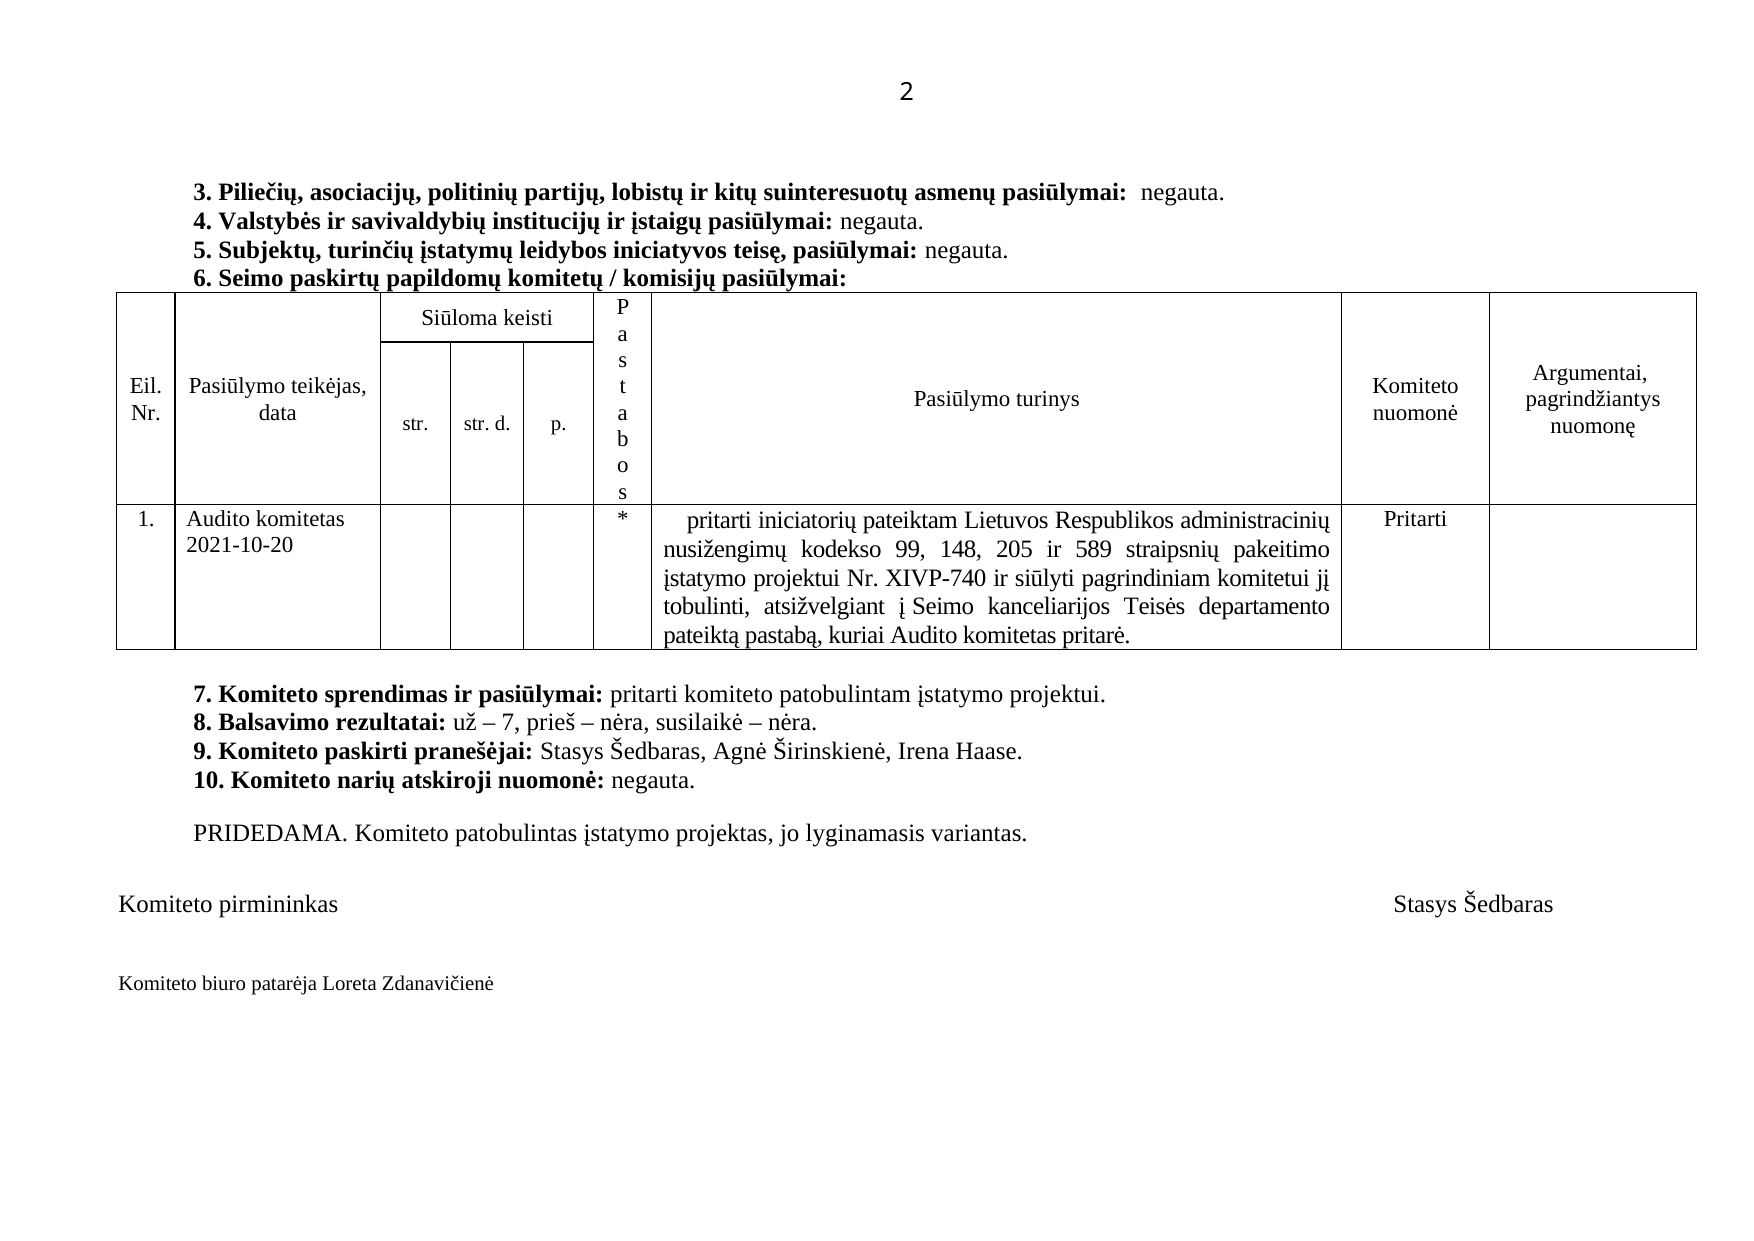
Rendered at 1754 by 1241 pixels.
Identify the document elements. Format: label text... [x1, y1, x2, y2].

table_cell [1490, 505, 1696, 649]
table_header Argumentai, pagrindžiantys nuomonę [1490, 293, 1696, 504]
table_header Siūloma keisti [381, 293, 593, 341]
text 4. Valstybės ir savivaldybių institucijų ir įstaigų pasiūlymai: negauta. [118, 206, 1695, 235]
text 9. Komiteto paskirti pranešėjai: Stasys Šedbaras, Agnė Širinskienė, Irena Haase. [118, 736, 1695, 765]
table_header Pasiūlymo teikėjas, data [176, 293, 380, 504]
text 3. Piliečių, asociacijų, politinių partijų, lobistų ir kitų suinteresuotų asmenų pasiūlymai: negauta. [118, 177, 1695, 206]
text 6. Seimo paskirtų papildomų komitetų / komisijų pasiūlymai: [118, 263, 1695, 292]
table_cell str. [381, 343, 450, 504]
text 8. Balsavimo rezultatai: už – 7, prieš – nėra, susilaikė – nėra. [118, 707, 1695, 736]
table_cell str. d. [451, 343, 523, 504]
table_header Komiteto nuomonė [1342, 293, 1489, 504]
text 10. Komiteto narių atskiroji nuomonė: negauta. [118, 765, 1695, 794]
text 5. Subjektų, turinčių įstatymų leidybos iniciatyvos teisę, pasiūlymai: negauta. [118, 235, 1695, 263]
table_cell [381, 505, 450, 649]
table_cell [451, 505, 523, 649]
table_cell Audito komitetas 2021-10-20 [176, 505, 380, 649]
text 7. Komiteto sprendimas ir pasiūlymai: pritarti komiteto patobulintam įstatymo projektui. [118, 679, 1695, 707]
text Komiteto biuro patarėja Loreta Zdanavičienė [118, 971, 1695, 995]
table_cell Pritarti [1342, 505, 1489, 649]
table_header Pasiūlymo turinys [652, 293, 1341, 504]
table_cell 1. [117, 505, 174, 649]
table_header Eil. Nr. [117, 293, 174, 504]
text PRIDEDAMA. Komiteto patobulintas įstatymo projektas, jo lyginamasis variantas. [118, 818, 1695, 846]
table_cell pritarti iniciatorių pateiktam Lietuvos Respublikos administracinių nusižengimų kodekso 99, 148, 205 ir 589 straipsnių pakeitimo įstatymo projektui Nr. XIVP-740 ir siūlyti pagrindiniam komitetui jį tobulinti, atsižvelgiant į Seimo kanceliarijos Teisės departamento pateiktą pastabą, kuriai Audito komitetas pritarė. [652, 505, 1341, 649]
table_header Pastabos [594, 293, 651, 504]
table_cell [524, 505, 593, 649]
table_cell * [594, 505, 651, 649]
table_cell p. [524, 343, 593, 504]
text Komiteto pirmininkas (Parašas) Stasys Šedbaras [118, 889, 1695, 918]
